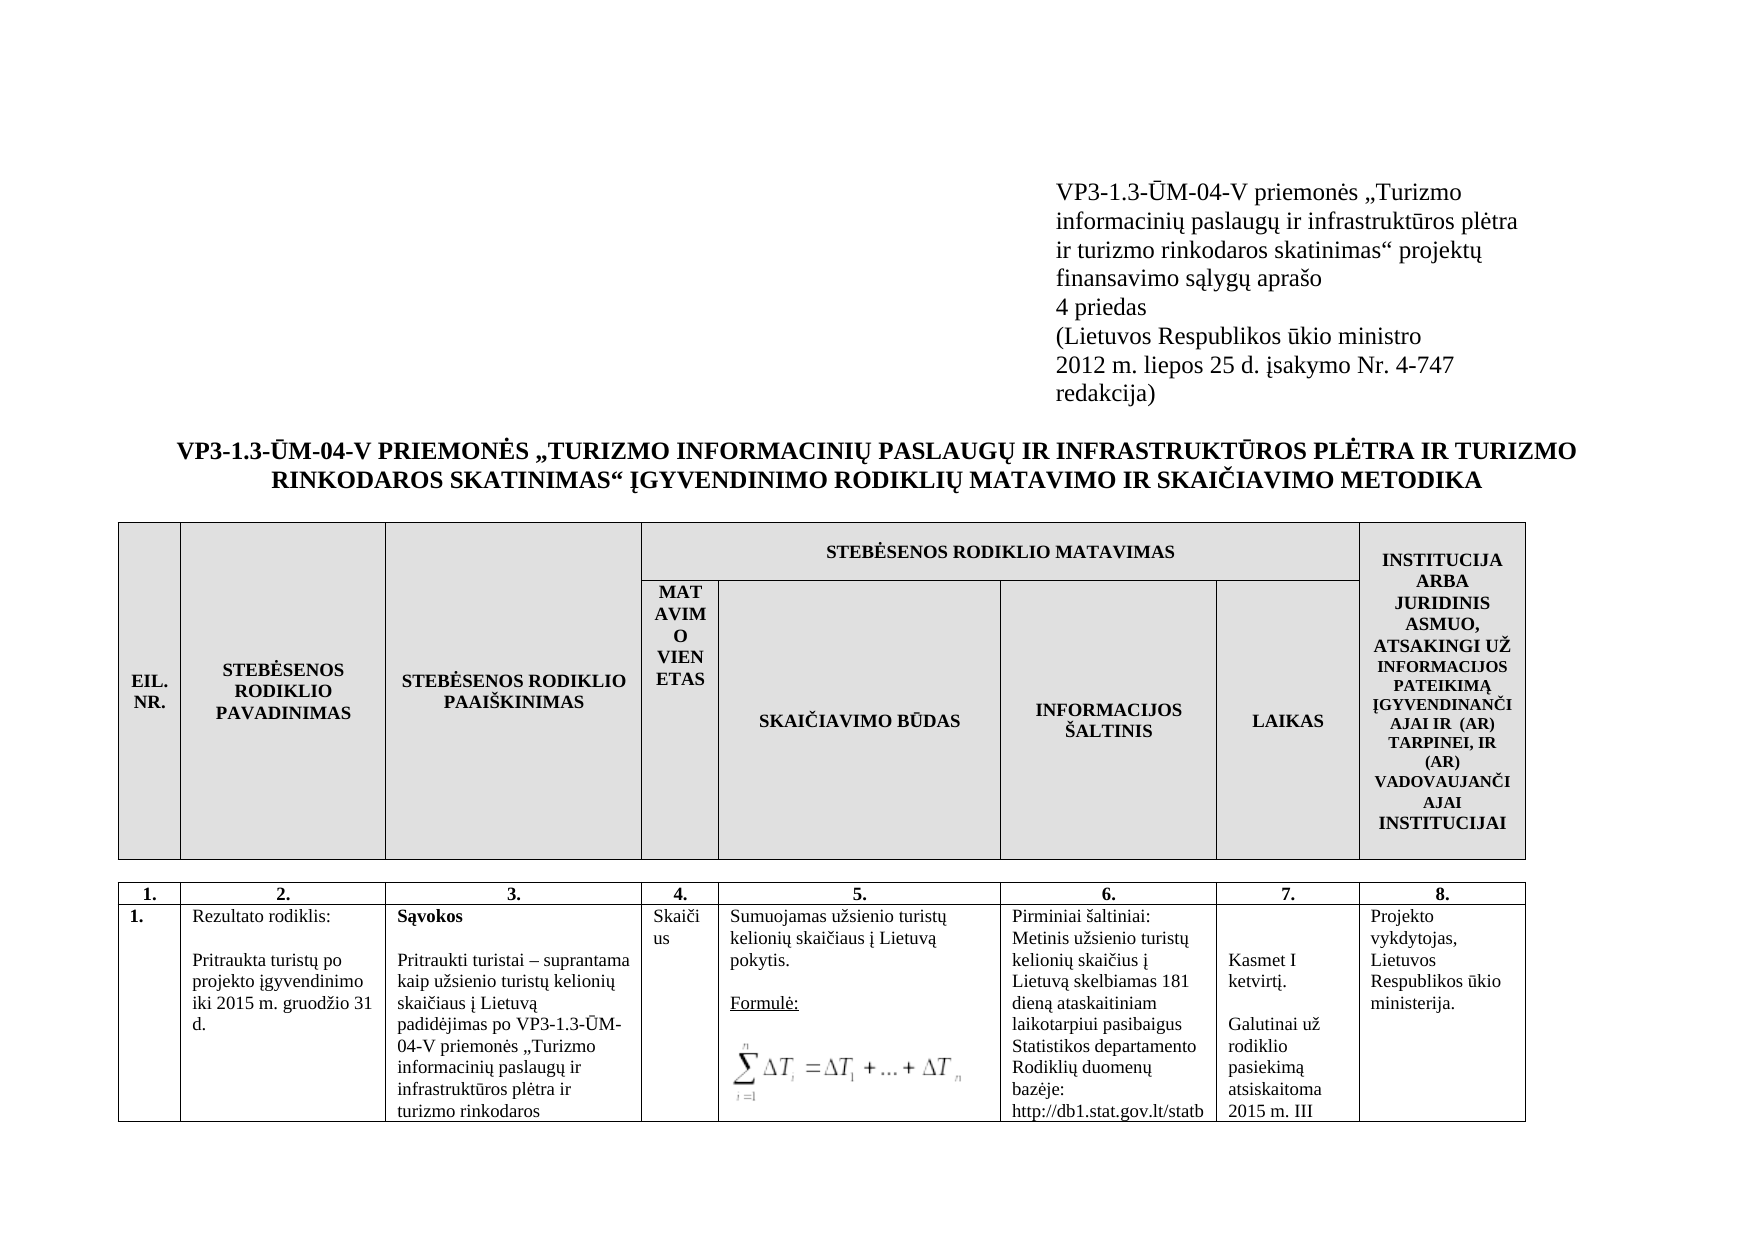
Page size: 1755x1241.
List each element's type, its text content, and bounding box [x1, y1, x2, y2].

table_cell Kasmet I ketvirtį. Galutinai už rodiklio pasiekimą atsiskaitoma 2015 m. III [1217, 905, 1359, 1121]
table_cell 3. [386, 883, 641, 904]
table_header INSTITUCIJA ARBA JURIDINIS ASMUO, ATSAKINGI UŽ INFORMACIJOS PATEIKIMĄ ĮGYVENDINANČIAJAI IR (AR) TARPINEI, IR (AR) VADOVAUJANČIAJAI INSTITUCIJAI [1360, 523, 1525, 859]
text VP3-1.3-ŪM-04-V priemonės „Turizmo [1056, 177, 1636, 206]
table_cell 4. [642, 883, 718, 904]
table_cell INFORMACIJOS ŠALTINIS [1001, 581, 1216, 859]
table_cell [1359, 860, 1526, 882]
table_header EIL. NR. [119, 523, 180, 859]
text ir turizmo rinkodaros skatinimas“ projektų [1056, 235, 1636, 263]
table_cell Rezultato rodiklis: Pritraukta turistų po projekto įgyvendinimo iki 2015 m. gruodžio 31 d. [181, 905, 385, 1121]
table_cell LAIKAS [1217, 581, 1359, 859]
table_header STEBĖSENOS RODIKLIO MATAVIMAS [642, 523, 1359, 580]
table_cell 6. [1001, 883, 1216, 904]
text VP3-1.3-ŪM-04-V PRIEMONĖS „TURIZMO INFORMACINIŲ PASLAUGŲ IR INFRASTRUKTŪROS PLĖTRA IR TURIZMO RINKODAROS SKATINIMAS“ ĮGYVENDINIMO RODIKLIŲ MATAVIMO IR SKAIČIAVIMO METODIKA [118, 436, 1636, 493]
table_cell 7. [1217, 883, 1359, 904]
table_cell Sąvokos Pritraukti turistai – suprantama kaip užsienio turistų kelionių skaičiaus į Lietuvą padidėjimas po VP3-1.3-ŪM-04-V priemonės „Turizmo informacinių paslaugų ir infrastruktūros plėtra ir turizmo rinkodaros [386, 905, 641, 1121]
table_cell 8. [1360, 883, 1525, 904]
table_cell 5. [719, 883, 1000, 904]
table_cell 1. [119, 905, 180, 1121]
text redakcija) [1056, 378, 1636, 407]
table_cell Sumuojamas užsienio turistų kelionių skaičiaus į Lietuvą pokytis. Formulė: SUMA(i=1,…,n)(DELTAT(i)=DELTAT(i)+...+DELTAT(n)) DELTAT(n)=T(n)–T(n-1), kur: SUMA(i=1,…,n)(DELTAT(i) – užsienio turistų kelionių skaičiaus į Lietuvą pokyčių per n – metų suma, DELTAT(n) – užsienio turistų kelionių skaičiaus į Lietuvą pokytis n-aisiais metais, Tn – užsienio turistų kelionių skaičius į Lietuvą n-aisiais metais, Tn-1 – užsienio turistų kelionių skaičius į Lietuvą (n-1) metais. [719, 905, 1000, 1121]
table_cell [118, 860, 181, 882]
table_cell 1. [119, 883, 180, 904]
text (Lietuvos Respublikos ūkio ministro [1056, 321, 1636, 350]
table_cell [181, 860, 386, 882]
table_cell Projekto vykdytojas, Lietuvos Respublikos ūkio ministerija. [1360, 905, 1525, 1121]
text 2012 m. liepos 25 d. įsakymo Nr. 4-747 [1056, 350, 1636, 378]
text finansavimo sąlygų aprašo [1056, 263, 1636, 292]
text informacinių paslaugų ir infrastruktūros plėtra [1056, 206, 1636, 235]
table_cell 2. [181, 883, 385, 904]
text 4 priedas [1056, 292, 1636, 321]
table_cell Pirminiai šaltiniai: Metinis užsienio turistų kelionių skaičius į Lietuvą skelbiamas 181 dieną ataskaitiniam laikotarpiui pasibaigus Statistikos departamento Rodiklių duomenų bazėje: http://db1.stat.gov.lt/statb [1001, 905, 1216, 1121]
table_header STEBĖSENOS RODIKLIO PAAIŠKINIMAS [386, 523, 641, 859]
table_cell [1217, 860, 1359, 882]
table_cell [386, 860, 642, 882]
table_cell Skaičius [642, 905, 718, 1121]
table_cell [1001, 860, 1217, 882]
table_cell [719, 860, 1001, 882]
table_cell SKAIČIAVIMO BŪDAS [719, 581, 1000, 859]
table_cell MATAVIMO VIENETAS [642, 581, 718, 859]
table_header STEBĖSENOS RODIKLIO PAVADINIMAS [181, 523, 385, 859]
table_cell [642, 860, 719, 882]
